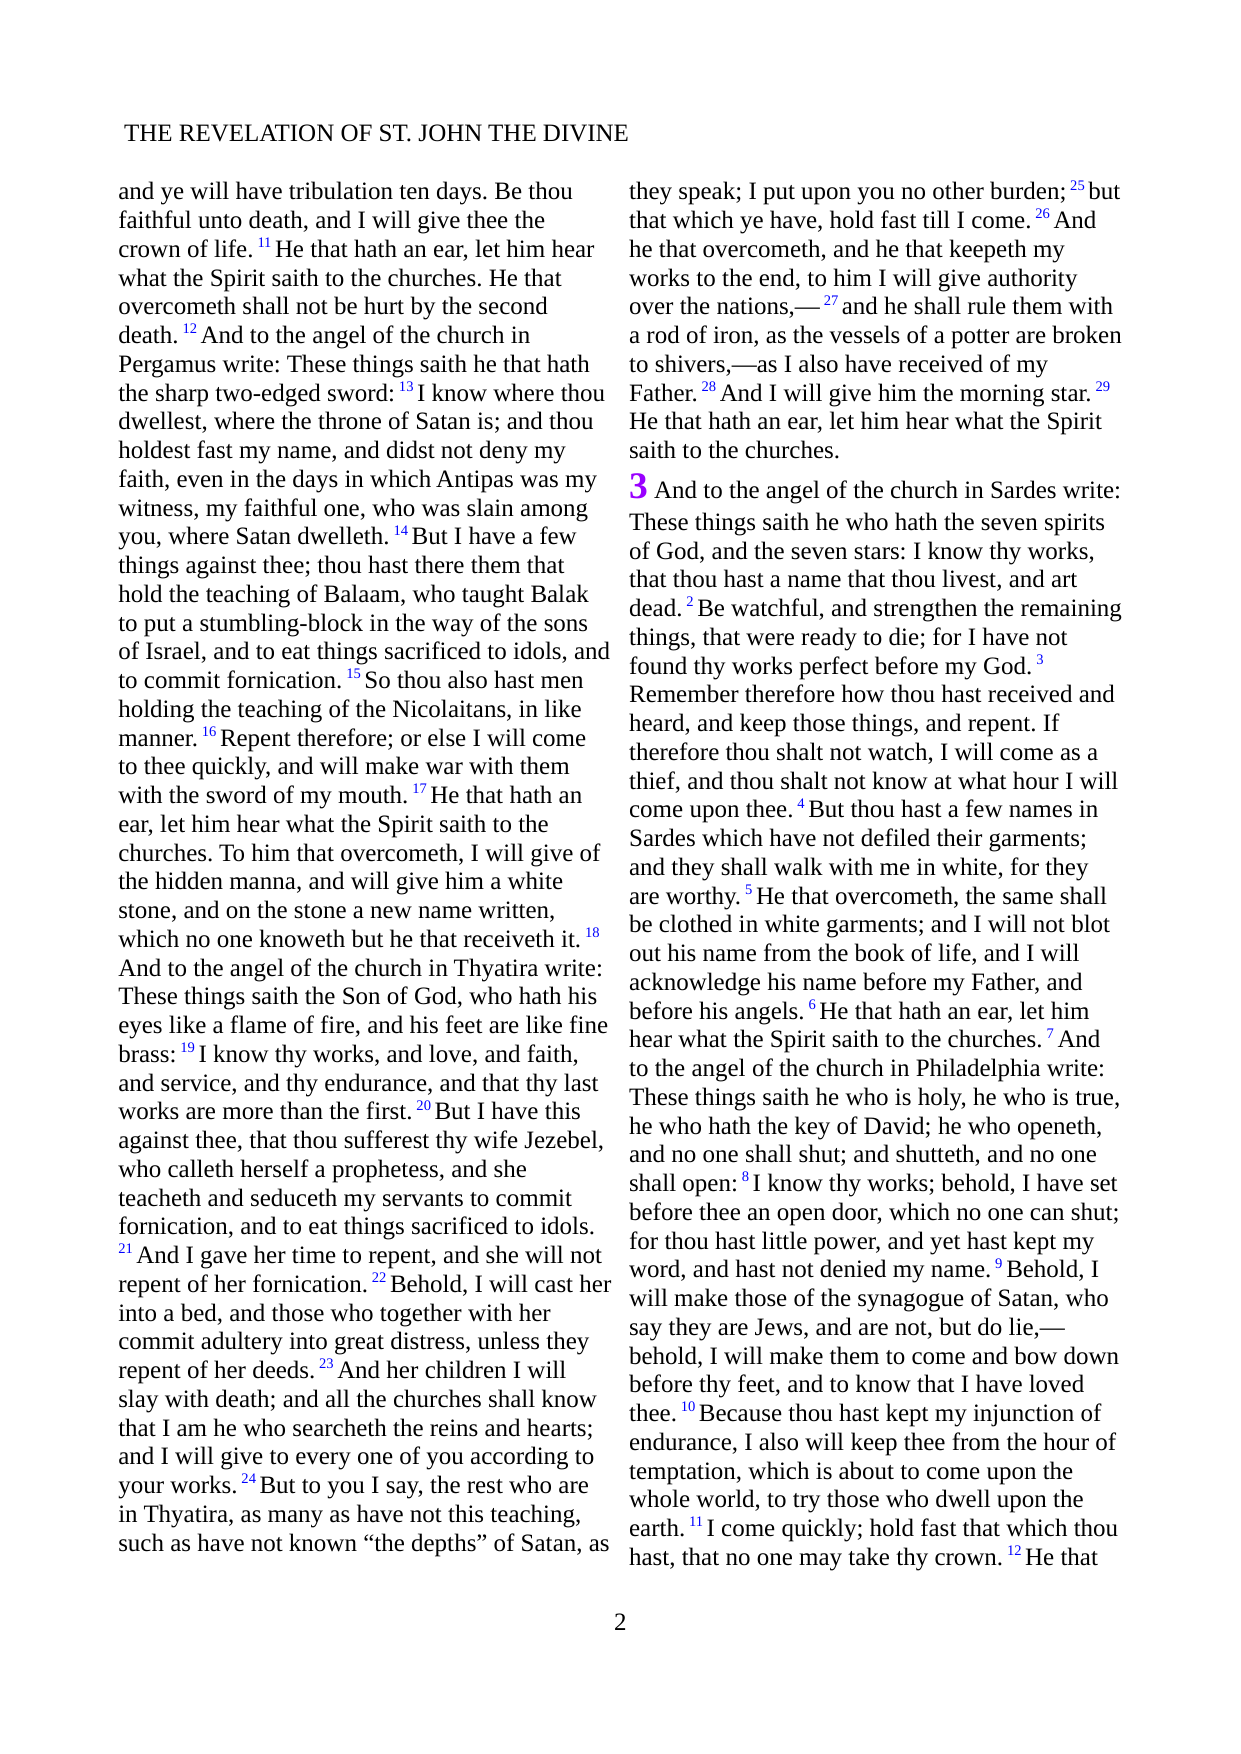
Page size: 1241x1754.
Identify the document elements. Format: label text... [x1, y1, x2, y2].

text they speak; I put upon you no other burden; 25 but that which ye have, hold fast till I come. 26 And he that overcometh, and he that keepeth my works to the end, to him I will give authority over the nations,— 27 and he shall rule them with a rod of iron, as the vessels of a potter are broken to shivers,—as I also have received of my Father. 28 And I will give him the morning star. 29 He that hath an ear, let him hear what the Spirit saith to the churches. [629, 176, 1122, 464]
text 3 And to the angel of the church in Sardes write: These things saith he who hath the seven spirits of God, and the seven stars: I know thy works, that thou hast a name that thou livest, and art dead. 2 Be watchful, and strengthen the remaining things, that were ready to die; for I have not found thy works perfect before my God. 3 Remember therefore how thou hast received and heard, and keep those things, and repent. If therefore thou shalt not watch, I will come as a thief, and thou shalt not know at what hour I will come upon thee. 4 But thou hast a few names in Sardes which have not defiled their garments; and they shall walk with me in white, for they are worthy. 5 He that overcometh, the same shall be clothed in white garments; and I will not blot out his name from the book of life, and I will acknowledge his name before my Father, and before his angels. 6 He that hath an ear, let him hear what the Spirit saith to the churches. 7 And to the angel of the church in Philadelphia write: These things saith he who is holy, he who is true, he who hath the key of David; he who openeth, and no one shall shut; and shutteth, and no one shall open: 8 I know thy works; behold, I have set before thee an open door, which no one can shut; for thou hast little power, and yet hast kept my word, and hast not denied my name. 9 Behold, I will make those of the synagogue of Satan, who say they are Jews, and are not, but do lie,—behold, I will make them to come and bow down before thy feet, and to know that I have loved thee. 10 Because thou hast kept my injunction of endurance, I also will keep thee from the hour of temptation, which is about to come upon the whole world, to try those who dwell upon the earth. 11 I come quickly; hold fast that which thou hast, that no one may take thy crown. 12 He that [629, 464, 1122, 1571]
text and ye will have tribulation ten days. Be thou faithful unto death, and I will give thee the crown of life. 11 He that hath an ear, let him hear what the Spirit saith to the churches. He that overcometh shall not be hurt by the second death. 12 And to the angel of the church in Pergamus write: These things saith he that hath the sharp two-edged sword: 13 I know where thou dwellest, where the throne of Satan is; and thou holdest fast my name, and didst not deny my faith, even in the days in which Antipas was my witness, my faithful one, who was slain among you, where Satan dwelleth. 14 But I have a few things against thee; thou hast there them that hold the teaching of Balaam, who taught Balak to put a stumbling-block in the way of the sons of Israel, and to eat things sacrificed to idols, and to commit fornication. 15 So thou also hast men holding the teaching of the Nicolaitans, in like manner. 16 Repent therefore; or else I will come to thee quickly, and will make war with them with the sword of my mouth. 17 He that hath an ear, let him hear what the Spirit saith to the churches. To him that overcometh, I will give of the hidden manna, and will give him a white stone, and on the stone a new name written, which no one knoweth but he that receiveth it. 18 And to the angel of the church in Thyatira write: These things saith the Son of God, who hath his eyes like a flame of fire, and his feet are like fine brass: 19 I know thy works, and love, and faith, and service, and thy endurance, and that thy last works are more than the first. 20 But I have this against thee, that thou sufferest thy wife Jezebel, who calleth herself a prophetess, and she teacheth and seduceth my servants to commit fornication, and to eat things sacrificed to idols. 21 And I gave her time to repent, and she will not repent of her fornication. 22 Behold, I will cast her into a bed, and those who together with her commit adultery into great distress, unless they repent of her deeds. 23 And her children I will slay with death; and all the churches shall know that I am he who searcheth the reins and hearts; and I will give to every one of you according to your works. 24 But to you I say, the rest who are in Thyatira, as many as have not this teaching, such as have not known “the depths” of Satan, as [118, 176, 611, 1556]
